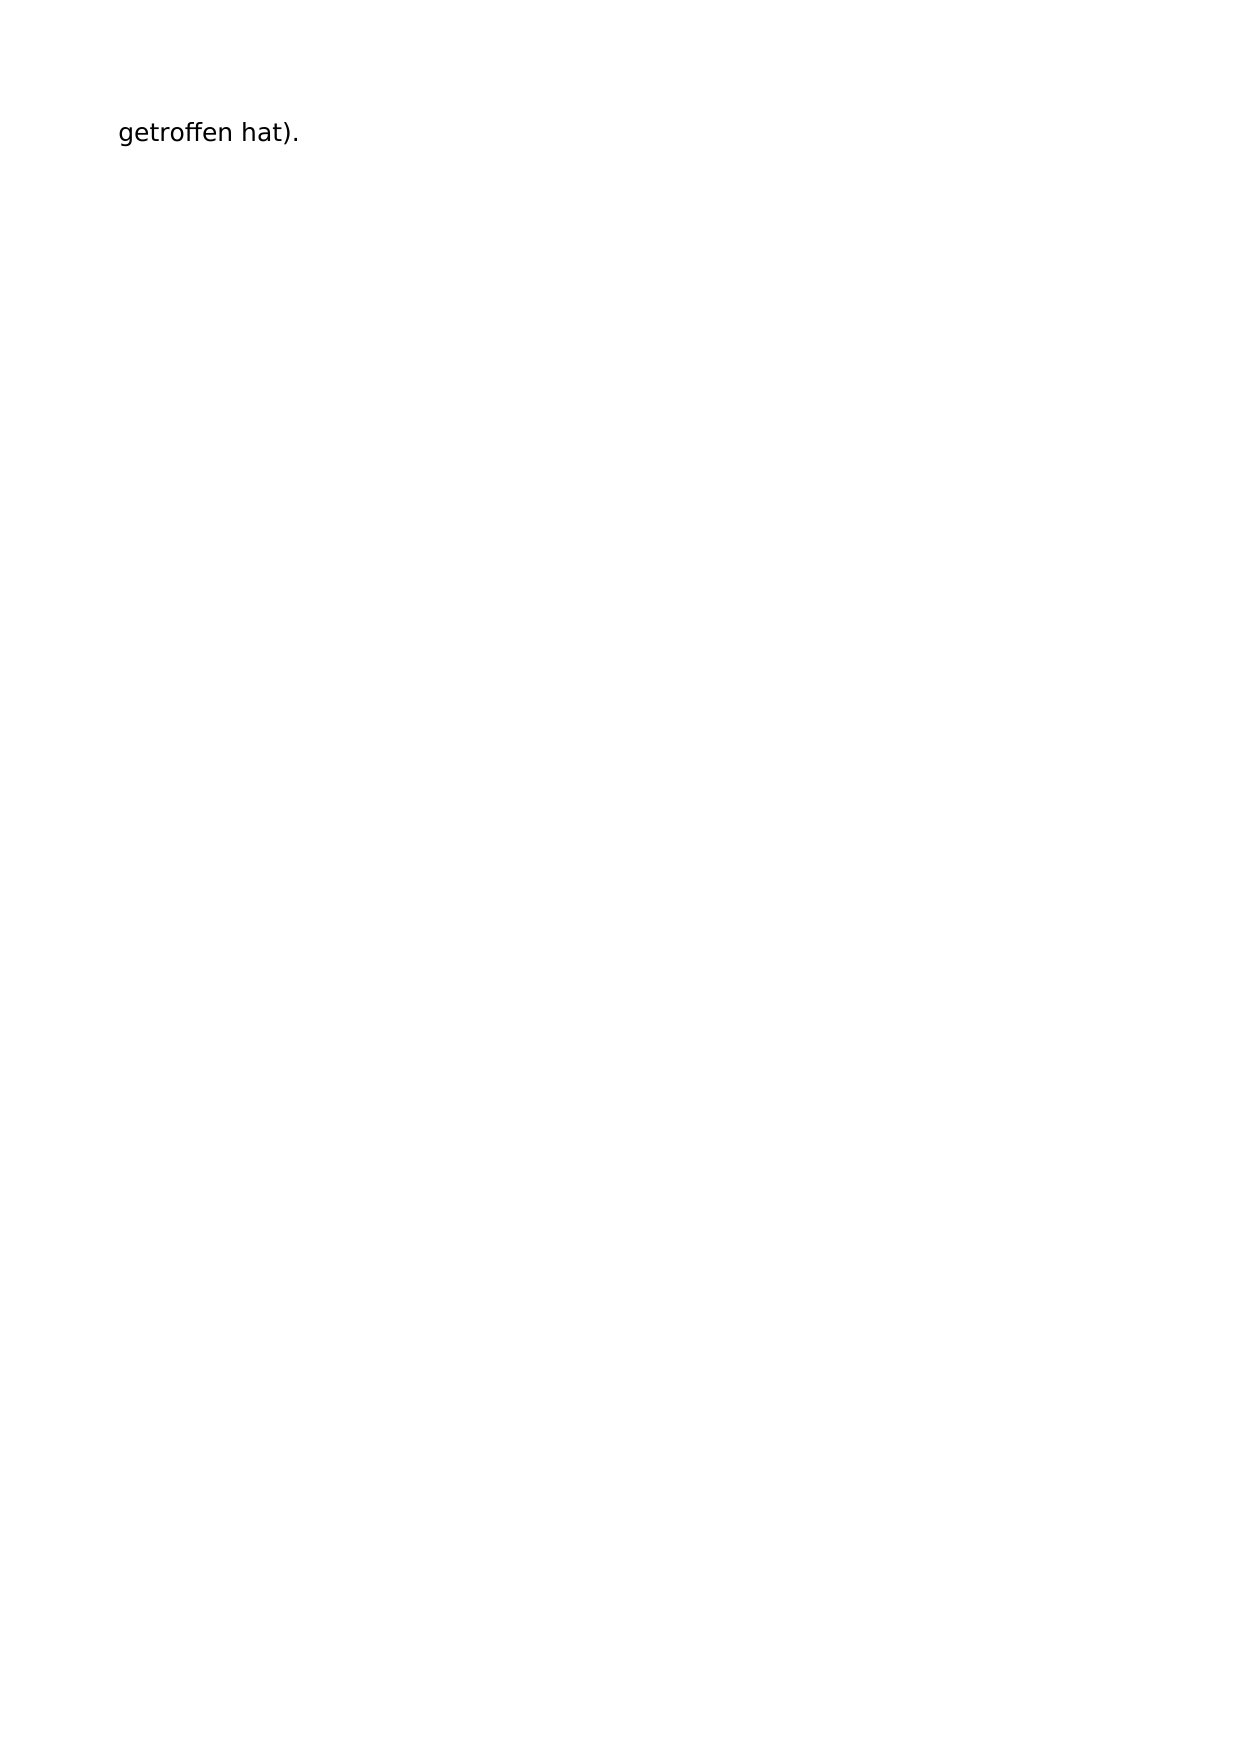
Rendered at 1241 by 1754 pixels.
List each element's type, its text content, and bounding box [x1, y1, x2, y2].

text getroffen hat). [118, 118, 1122, 147]
